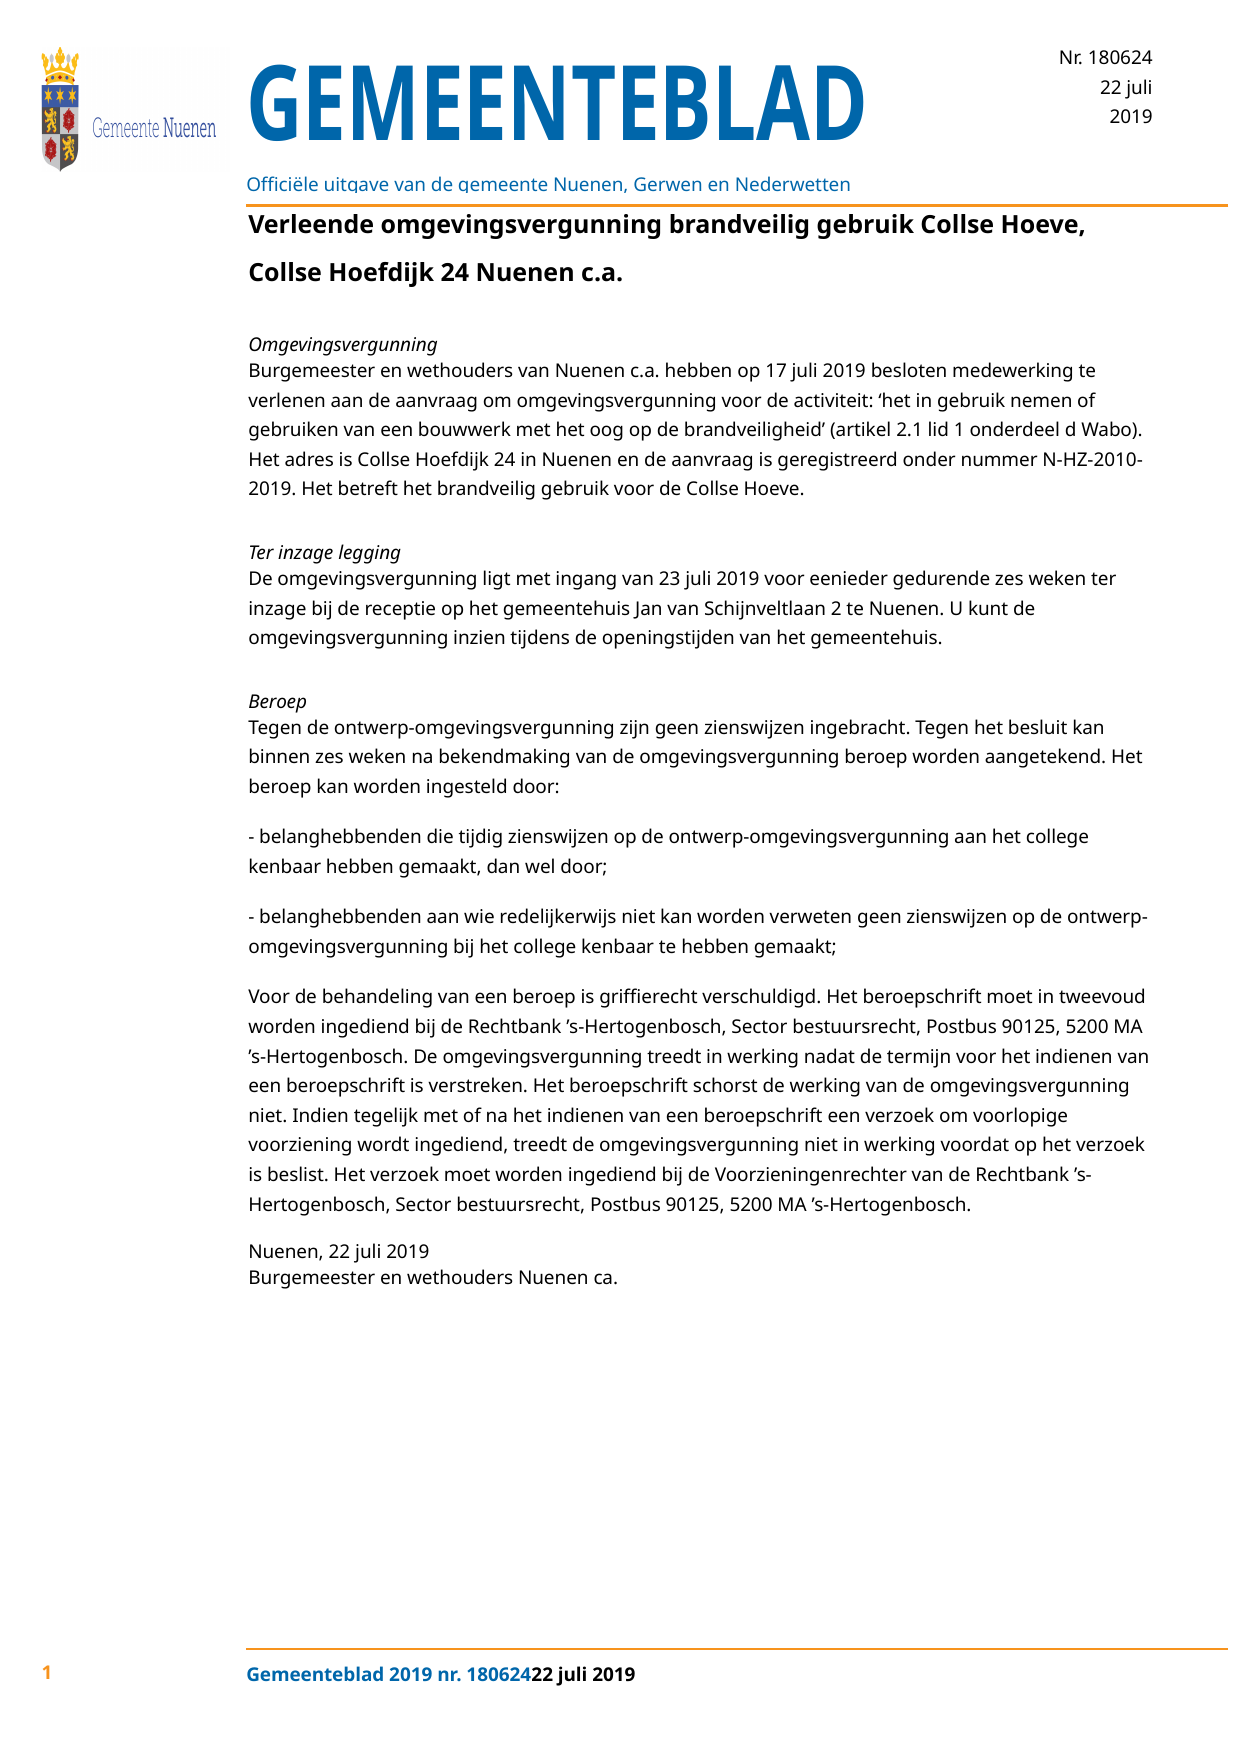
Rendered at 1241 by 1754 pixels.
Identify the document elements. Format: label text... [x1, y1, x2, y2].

text Ter inzage legging [248, 539, 1152, 565]
text Burgemeester en wethouders Nuenen ca. [248, 1264, 1152, 1290]
picture [41, 47, 231, 172]
text Nuenen, 22 juli 2019 [248, 1238, 1152, 1264]
text - belanghebbenden aan wie redelijkerwijs niet kan worden verweten geen zienswijzen op de ontwerp-omgevingsvergunning bij het college kenbaar te hebben gemaakt; [248, 904, 1152, 959]
text - belanghebbenden die tijdig zienswijzen op de ontwerp-omgevingsvergunning aan het college kenbaar hebben gemaakt, dan wel door; [248, 824, 1152, 879]
text De omgevingsvergunning ligt met ingang van 23 juli 2019 voor eenieder gedurende zes weken ter inzage bij de receptie op het gemeentehuis Jan van Schijnveltlaan 2 te Nuenen. U kunt de omgevingsvergunning inzien tijdens de openingstijden van het gemeentehuis. [248, 565, 1152, 650]
text Omgevingsvergunning [248, 331, 1152, 357]
text Verleende omgevingsvergunning brandveilig gebruik Collse Hoeve, Collse Hoefdijk 24 Nuenen c.a. [248, 207, 1152, 288]
text Burgemeester en wethouders van Nuenen c.a. hebben op 17 juli 2019 besloten medewerking te verlenen aan de aanvraag om omgevingsvergunning voor de activiteit: ‘het in gebruik nemen of gebruiken van een bouwwerk met het oog op de brandveiligheid’ (artikel 2.1 lid 1 onderdeel d Wabo). Het adres is Collse Hoefdijk 24 in Nuenen en de aanvraag is geregistreerd onder nummer N-HZ-2010-2019. Het betreft het brandveilig gebruik voor de Collse Hoeve. [248, 357, 1152, 501]
text Voor de behandeling van een beroep is griffierecht verschuldigd. Het beroepschrift moet in tweevoud worden ingediend bij de Rechtbank ’s-Hertogenbosch, Sector bestuursrecht, Postbus 90125, 5200 MA ’s-Hertogenbosch. De omgevingsvergunning treedt in werking nadat de termijn voor het indienen van een beroepschrift is verstreken. Het beroepschrift schorst de werking van de omgevingsvergunning niet. Indien tegelijk met of na het indienen van een beroepschrift een verzoek om voorlopige voorziening wordt ingediend, treedt de omgevingsvergunning niet in werking voordat op het verzoek is beslist. Het verzoek moet worden ingediend bij de Voorzieningenrechter van de Rechtbank ’s-Hertogenbosch, Sector bestuursrecht, Postbus 90125, 5200 MA ’s-Hertogenbosch. [248, 984, 1152, 1216]
text Beroep [248, 688, 1152, 714]
text Tegen de ontwerp-omgevingsvergunning zijn geen zienswijzen ingebracht. Tegen het besluit kan binnen zes weken na bekendmaking van de omgevingsvergunning beroep worden aangetekend. Het beroep kan worden ingesteld door: [248, 714, 1152, 799]
